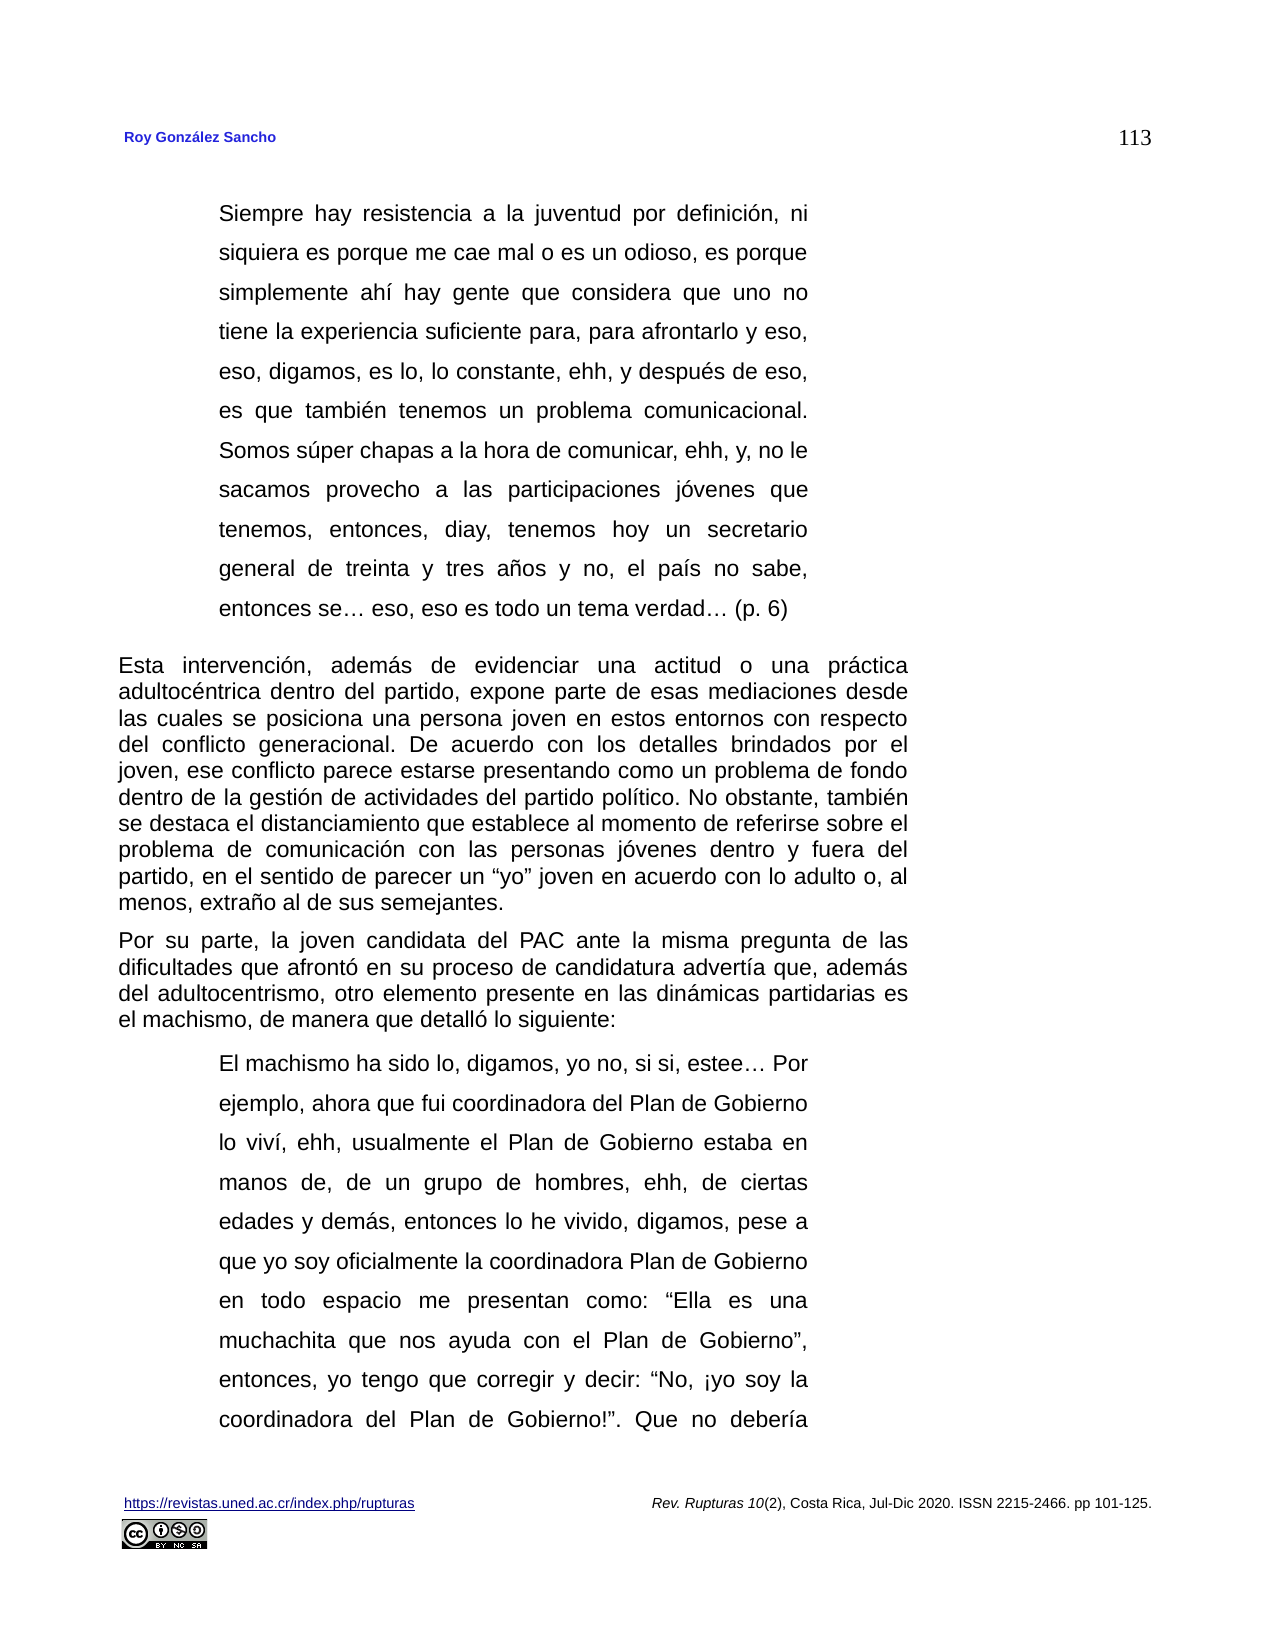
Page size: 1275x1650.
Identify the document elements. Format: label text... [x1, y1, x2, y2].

text Siempre hay resistencia a la juventud por definición, ni siquiera es porque me cae mal o es un odioso, es porque simplemente ahí hay gente que considera que uno no tiene la experiencia suficiente para, para afrontarlo y eso, eso, digamos, es lo, lo constante, ehh, y después de eso, es que también tenemos un problema comunicacional. Somos súper chapas a la hora de comunicar, ehh, y, no le sacamos provecho a las participaciones jóvenes que tenemos, entonces, diay, tenemos hoy un secretario general de treinta y tres años y no, el país no sabe, entonces se… eso, eso es todo un tema verdad… (p. 6) [218, 200, 808, 621]
text El machismo ha sido lo, digamos, yo no, si si, estee… Por ejemplo, ahora que fui coordinadora del Plan de Gobierno lo viví, ehh, usualmente el Plan de Gobierno estaba en manos de, de un grupo de hombres, ehh, de ciertas edades y demás, entonces lo he vivido, digamos, pese a que yo soy oficialmente la coordinadora Plan de Gobierno en todo espacio me presentan como: “Ella es una muchachita que nos ayuda con el Plan de Gobierno”, entonces, yo tengo que corregir y decir: “No, ¡yo soy la coordinadora del Plan de Gobierno!”. Que no debería [218, 1050, 808, 1432]
text Por su parte, la joven candidata del PAC ante la misma pregunta de las dificultades que afrontó en su proceso de candidatura advertía que, además del adultocentrismo, otro elemento presente en las dinámicas partidarias es el machismo, de manera que detalló lo siguiente: [118, 927, 909, 1032]
picture [121, 1519, 208, 1549]
text Esta intervención, además de evidenciar una actitud o una práctica adultocéntrica dentro del partido, expone parte de esas mediaciones desde las cuales se posiciona una persona joven en estos entornos con respecto del conflicto generacional. De acuerdo con los detalles brindados por el joven, ese conflicto parece estarse presentando como un problema de fondo dentro de la gestión de actividades del partido político. No obstante, también se destaca el distanciamiento que establece al momento de referirse sobre el problema de comunicación con las personas jóvenes dentro y fuera del partido, en el sentido de parecer un “yo” joven en acuerdo con lo adulto o, al menos, extraño al de sus semejantes. [118, 652, 909, 915]
